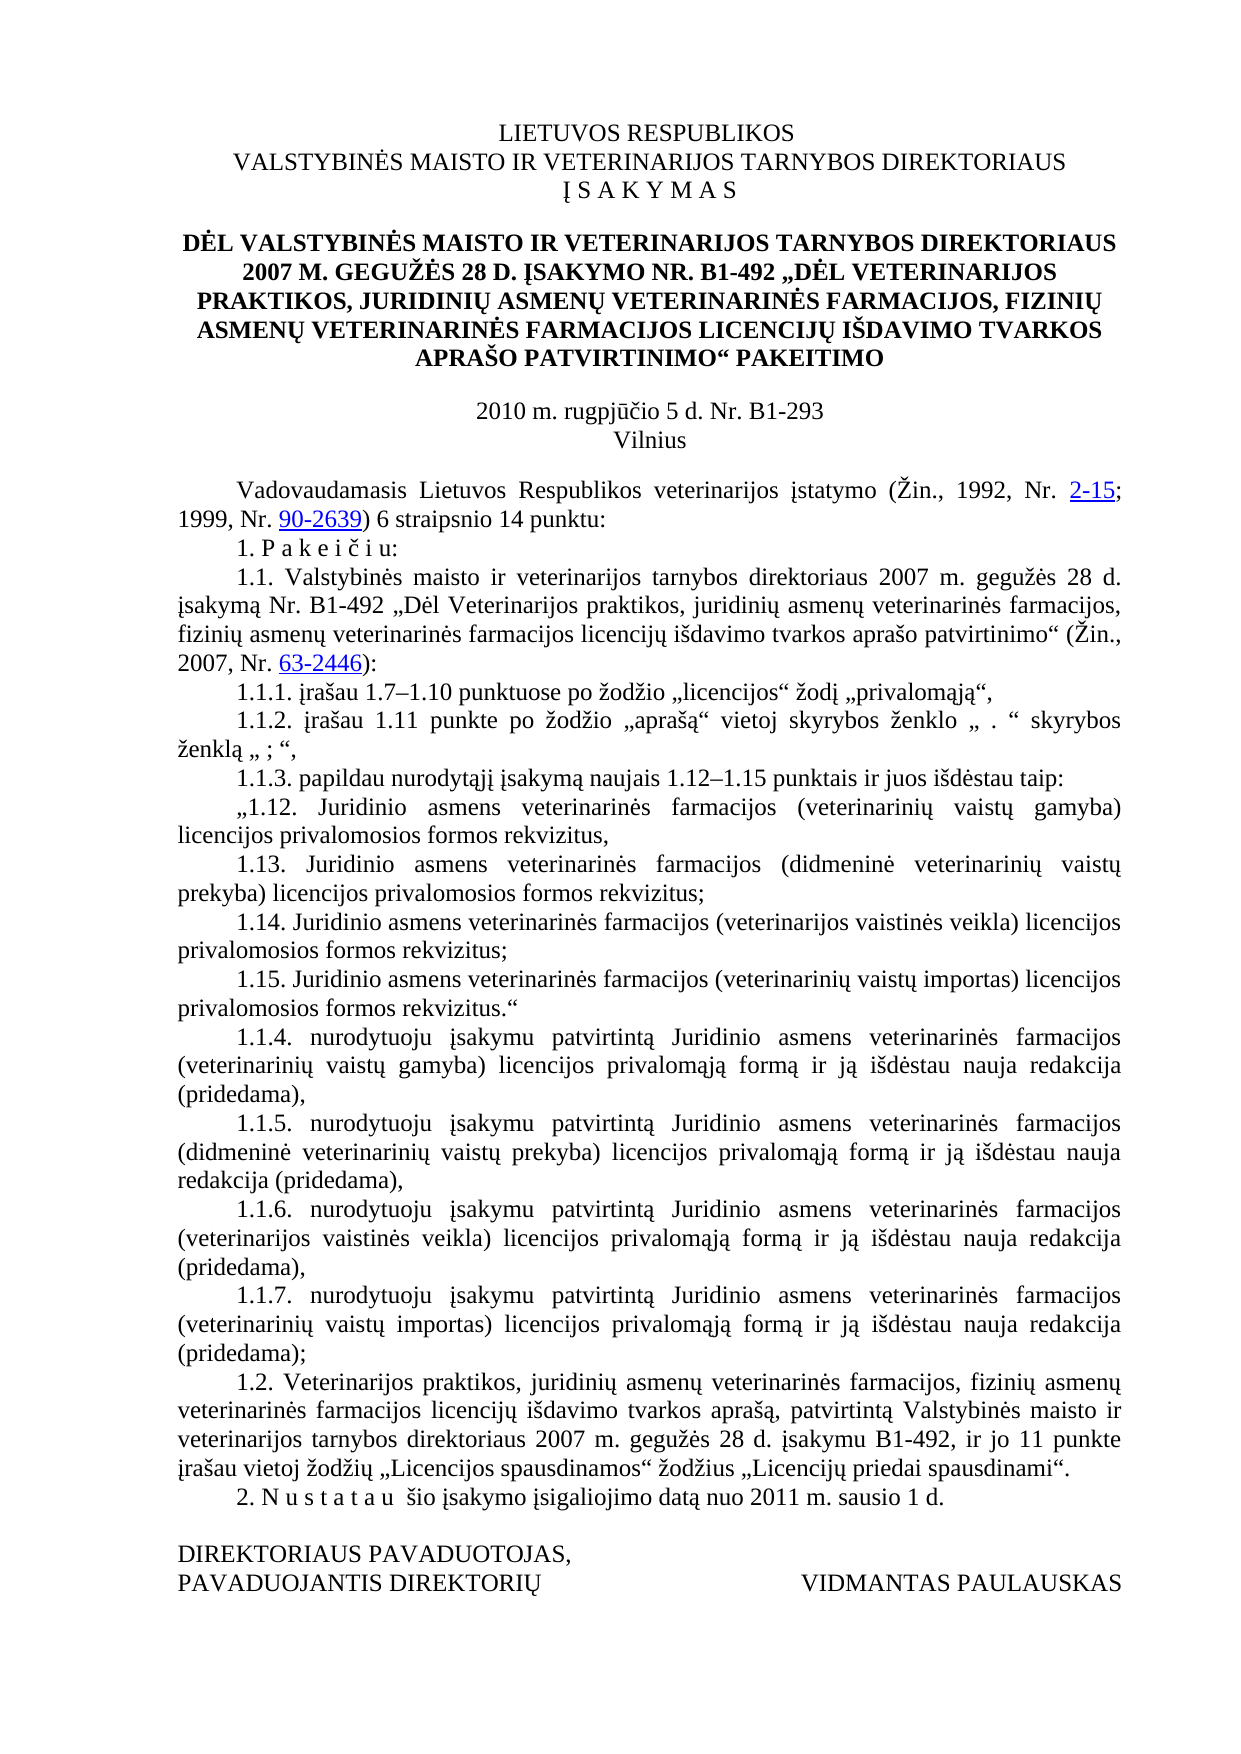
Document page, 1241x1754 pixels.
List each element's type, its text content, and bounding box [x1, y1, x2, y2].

text Vilnius [177, 425, 1122, 454]
text ĮSAKYMAS [177, 176, 1122, 204]
text 1.1. Valstybinės maisto ir veterinarijos tarnybos direktoriaus 2007 m. gegužės 28 d. įsakymą Nr. B1-492 „Dėl Veterinarijos praktikos, juridinių asmenų veterinarinės farmacijos, fizinių asmenų veterinarinės farmacijos licencijų išdavimo tvarkos aprašo patvirtinimo“ (Žin., 2007, Nr. 63-2446): [177, 562, 1122, 677]
text 1.1.3. papildau nurodytąjį įsakymą naujais 1.12–1.15 punktais ir juos išdėstau taip: [177, 763, 1122, 792]
text 1.14. Juridinio asmens veterinarinės farmacijos (veterinarijos vaistinės veikla) licencijos privalomosios formos rekvizitus; [177, 907, 1122, 964]
text 1.1.2. įrašau 1.11 punkte po žodžio „aprašą“ vietoj skyrybos ženklo „ . “ skyrybos ženklą „ ; “, [177, 705, 1122, 763]
text 2010 m. rugpjūčio 5 d. Nr. B1-293 [177, 396, 1122, 425]
text 1.1.6. nurodytuoju įsakymu patvirtintą Juridinio asmens veterinarinės farmacijos (veterinarijos vaistinės veikla) licencijos privalomąją formą ir ją išdėstau nauja redakcija (pridedama), [177, 1194, 1122, 1280]
text 2. Nustatau šio įsakymo įsigaliojimo datą nuo 2011 m. sausio 1 d. [177, 1482, 1122, 1510]
text 1.13. Juridinio asmens veterinarinės farmacijos (didmeninė veterinarinių vaistų prekyba) licencijos privalomosios formos rekvizitus; [177, 849, 1122, 907]
text VALSTYBINĖS MAISTO IR VETERINARIJOS TARNYBOS DIREKTORIAUS [177, 147, 1122, 176]
text 1.1.1. įrašau 1.7–1.10 punktuose po žodžio „licencijos“ žodį „privalomąją“, [177, 677, 1122, 705]
text 1.1.4. nurodytuoju įsakymu patvirtintą Juridinio asmens veterinarinės farmacijos (veterinarinių vaistų gamyba) licencijos privalomąją formą ir ją išdėstau nauja redakcija (pridedama), [177, 1022, 1122, 1108]
text LIETUVOS RESPUBLIKOS [177, 118, 1122, 147]
text Direktoriaus pavaduotojas, [177, 1539, 1122, 1568]
text „1.12. Juridinio asmens veterinarinės farmacijos (veterinarinių vaistų gamyba) licencijos privalomosios formos rekvizitus, [177, 792, 1122, 849]
text 1. Pakeičiu: [177, 533, 1122, 562]
text DĖL Valstybinės maisto ir veterinarijos tarnybos direktoriaus 2007 m. gegužės 28 d. ĮSAKYMO Nr. b1-492 „dėl VeTERINARIJOS PRAKTIKOS, JURIDINIŲ ASMENŲ VETERINARINĖS FARMACIJOS, FIZINIŲ ASMENŲ VETERINARINĖS FARMACIJOS LICENCIJŲ IŠDAVIMO TVARKOS APRAŠO PATVIRTINIMO“ PAKEITIMO [177, 228, 1122, 372]
text 1.1.7. nurodytuoju įsakymu patvirtintą Juridinio asmens veterinarinės farmacijos (veterinarinių vaistų importas) licencijos privalomąją formą ir ją išdėstau nauja redakcija (pridedama); [177, 1280, 1122, 1367]
text 1.2. Veterinarijos praktikos, juridinių asmenų veterinarinės farmacijos, fizinių asmenų veterinarinės farmacijos licencijų išdavimo tvarkos aprašą, patvirtintą Valstybinės maisto ir veterinarijos tarnybos direktoriaus 2007 m. gegužės 28 d. įsakymu B1-492, ir jo 11 punkte įrašau vietoj žodžių „Licencijos spausdinamos“ žodžius „Licencijų priedai spausdinami“. [177, 1367, 1122, 1482]
text pavaduojantis direktorių Vidmantas Paulauskas [177, 1568, 1122, 1597]
text 1.1.5. nurodytuoju įsakymu patvirtintą Juridinio asmens veterinarinės farmacijos (didmeninė veterinarinių vaistų prekyba) licencijos privalomąją formą ir ją išdėstau nauja redakcija (pridedama), [177, 1108, 1122, 1194]
text 1.15. Juridinio asmens veterinarinės farmacijos (veterinarinių vaistų importas) licencijos privalomosios formos rekvizitus.“ [177, 964, 1122, 1022]
text Vadovaudamasis Lietuvos Respublikos veterinarijos įstatymo (Žin., 1992, Nr. 2-15; 1999, Nr. 90-2639) 6 straipsnio 14 punktu: [177, 475, 1122, 533]
